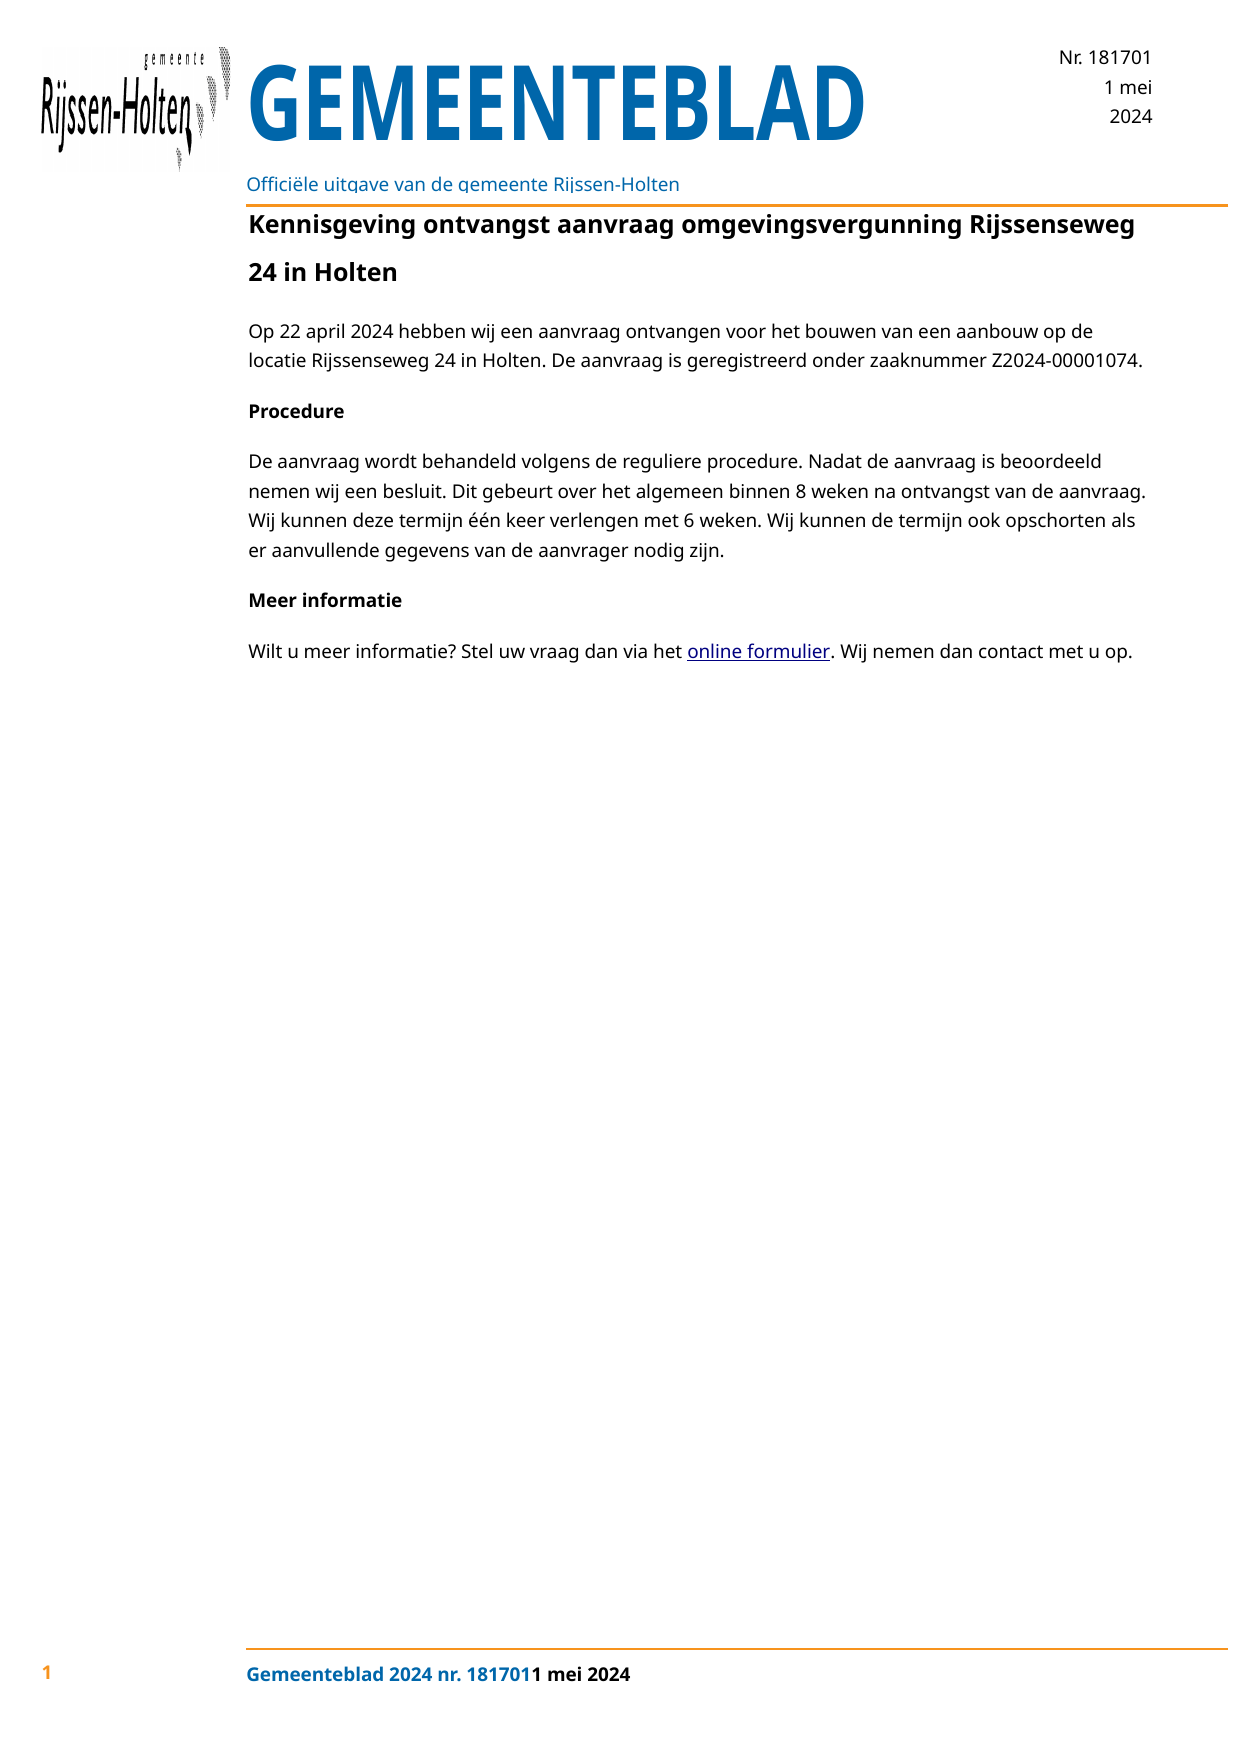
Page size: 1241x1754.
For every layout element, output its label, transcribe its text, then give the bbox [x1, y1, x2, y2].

text Kennisgeving ontvangst aanvraag omgevingsvergunning Rijssenseweg 24 in Holten [248, 207, 1152, 288]
text Op 22 april 2024 hebben wij een aanvraag ontvangen voor het bouwen van een aanbouw op de locatie Rijssenseweg 24 in Holten. De aanvraag is geregistreerd onder zaaknummer Z2024-00001074. [248, 318, 1152, 373]
text Wilt u meer informatie? Stel uw vraag dan via het online formulier. Wij nemen dan contact met u op. [248, 638, 1152, 664]
text De aanvraag wordt behandeld volgens de reguliere procedure. Nadat de aanvraag is beoordeeld nemen wij een besluit. Dit gebeurt over het algemeen binnen 8 weken na ontvangst van de aanvraag. Wij kunnen deze termijn één keer verlengen met 6 weken. Wij kunnen de termijn ook opschorten als er aanvullende gegevens van de aanvrager nodig zijn. [248, 448, 1152, 563]
text Procedure [248, 398, 1152, 424]
picture [41, 47, 231, 172]
text Meer informatie [248, 587, 1152, 613]
